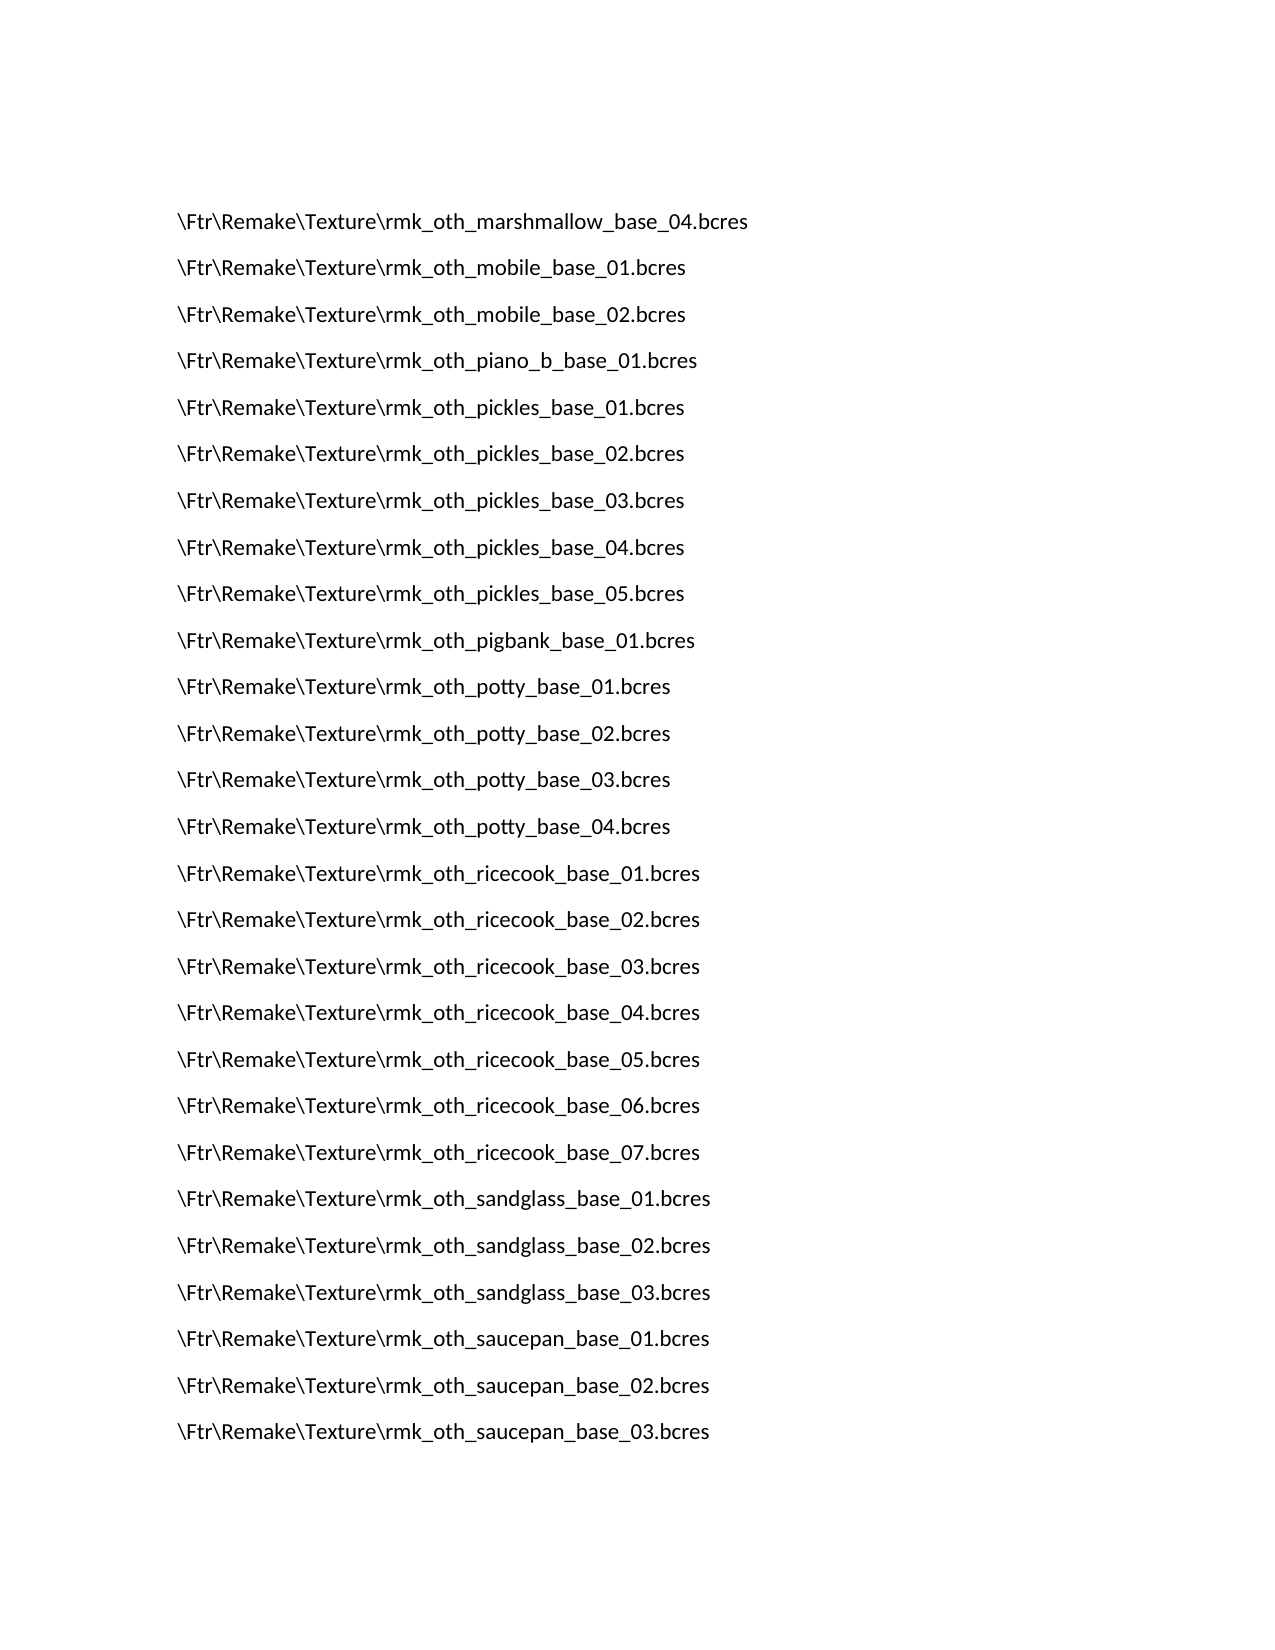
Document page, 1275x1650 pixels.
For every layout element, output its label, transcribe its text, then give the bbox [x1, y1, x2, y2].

text \Ftr\Remake\Texture\rmk_oth_sandglass_base_03.bcres [177, 1278, 1098, 1306]
text \Ftr\Remake\Texture\rmk_oth_ricecook_base_06.bcres [177, 1091, 1098, 1119]
text \Ftr\Remake\Texture\rmk_oth_pickles_base_03.bcres [177, 486, 1098, 514]
text \Ftr\Remake\Texture\rmk_oth_saucepan_base_03.bcres [177, 1417, 1098, 1445]
text \Ftr\Remake\Texture\rmk_oth_pickles_base_01.bcres [177, 393, 1098, 421]
text \Ftr\Remake\Texture\rmk_oth_pigbank_base_01.bcres [177, 626, 1098, 654]
text \Ftr\Remake\Texture\rmk_oth_marshmallow_base_04.bcres [177, 207, 1098, 235]
text \Ftr\Remake\Texture\rmk_oth_pickles_base_04.bcres [177, 533, 1098, 561]
text \Ftr\Remake\Texture\rmk_oth_mobile_base_02.bcres [177, 300, 1098, 328]
text \Ftr\Remake\Texture\rmk_oth_saucepan_base_01.bcres [177, 1324, 1098, 1352]
text \Ftr\Remake\Texture\rmk_oth_sandglass_base_02.bcres [177, 1231, 1098, 1259]
text \Ftr\Remake\Texture\rmk_oth_ricecook_base_03.bcres [177, 952, 1098, 980]
text \Ftr\Remake\Texture\rmk_oth_ricecook_base_01.bcres [177, 859, 1098, 887]
text \Ftr\Remake\Texture\rmk_oth_piano_b_base_01.bcres [177, 346, 1098, 374]
text \Ftr\Remake\Texture\rmk_oth_pickles_base_05.bcres [177, 579, 1098, 607]
text \Ftr\Remake\Texture\rmk_oth_potty_base_03.bcres [177, 766, 1098, 793]
text \Ftr\Remake\Texture\rmk_oth_potty_base_02.bcres [177, 719, 1098, 747]
text \Ftr\Remake\Texture\rmk_oth_saucepan_base_02.bcres [177, 1371, 1098, 1399]
text \Ftr\Remake\Texture\rmk_oth_potty_base_01.bcres [177, 672, 1098, 700]
text \Ftr\Remake\Texture\rmk_oth_ricecook_base_07.bcres [177, 1138, 1098, 1166]
text \Ftr\Remake\Texture\rmk_oth_pickles_base_02.bcres [177, 439, 1098, 468]
text \Ftr\Remake\Texture\rmk_oth_sandglass_base_01.bcres [177, 1184, 1098, 1213]
text \Ftr\Remake\Texture\rmk_oth_ricecook_base_05.bcres [177, 1045, 1098, 1073]
text \Ftr\Remake\Texture\rmk_oth_ricecook_base_02.bcres [177, 905, 1098, 933]
text \Ftr\Remake\Texture\rmk_oth_ricecook_base_04.bcres [177, 998, 1098, 1026]
text \Ftr\Remake\Texture\rmk_oth_mobile_base_01.bcres [177, 253, 1098, 281]
text \Ftr\Remake\Texture\rmk_oth_potty_base_04.bcres [177, 812, 1098, 840]
